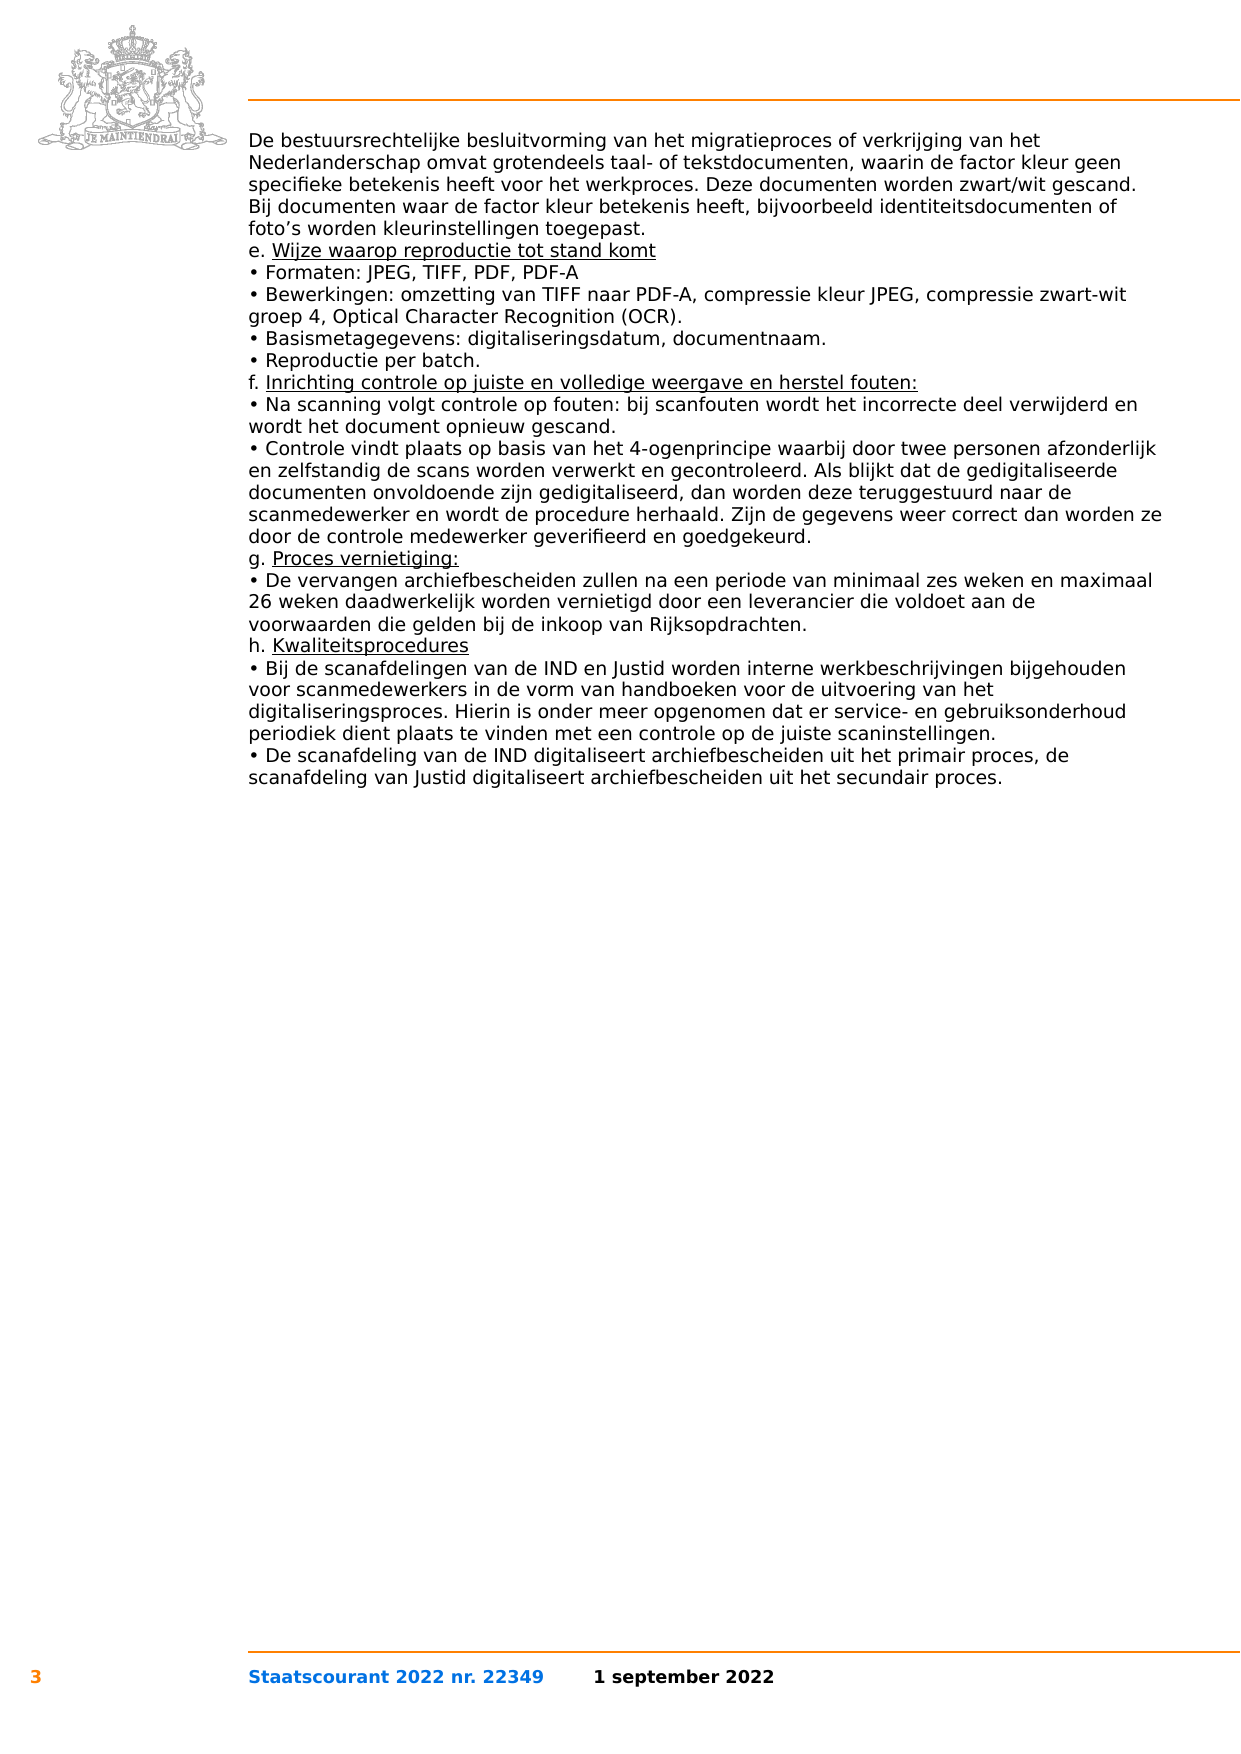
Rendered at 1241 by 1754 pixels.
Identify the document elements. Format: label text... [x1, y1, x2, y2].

text f. Inrichting controle op juiste en volledige weergave en herstel fouten: [248, 372, 1163, 394]
text • Bewerkingen: omzetting van TIFF naar PDF-A, compressie kleur JPEG, compressie zwart-wit groep 4, Optical Character Recognition (OCR). [248, 284, 1163, 328]
text • Basismetagegevens: digitaliseringsdatum, documentnaam. [248, 328, 1163, 350]
text • Bij de scanafdelingen van de IND en Justid worden interne werkbeschrijvingen bijgehouden voor scanmedewerkers in de vorm van handboeken voor de uitvoering van het digitaliseringsproces. Hierin is onder meer opgenomen dat er service- en gebruiksonderhoud periodiek dient plaats te vinden met een controle op de juiste scaninstellingen. [248, 657, 1163, 745]
text • Reproductie per batch. [248, 350, 1163, 372]
text h. Kwaliteitsprocedures [248, 635, 1163, 657]
text • Na scanning volgt controle op fouten: bij scanfouten wordt het incorrecte deel verwijderd en wordt het document opnieuw gescand. [248, 394, 1163, 438]
text • De vervangen archiefbescheiden zullen na een periode van minimaal zes weken en maximaal 26 weken daadwerkelijk worden vernietigd door een leverancier die voldoet aan de voorwaarden die gelden bij de inkoop van Rijksopdrachten. [248, 569, 1163, 635]
text De bestuursrechtelijke besluitvorming van het migratieproces of verkrijging van het Nederlanderschap omvat grotendeels taal- of tekstdocumenten, waarin de factor kleur geen specifieke betekenis heeft voor het werkproces. Deze documenten worden zwart/wit gescand. Bij documenten waar de factor kleur betekenis heeft, bijvoorbeeld identiteitsdocumenten of foto’s worden kleurinstellingen toegepast. [248, 130, 1163, 240]
text • Formaten: JPEG, TIFF, PDF, PDF-A [248, 262, 1163, 284]
text e. Wijze waarop reproductie tot stand komt [248, 240, 1163, 262]
text g. Proces vernietiging: [248, 547, 1163, 569]
text • Controle vindt plaats op basis van het 4-ogenprincipe waarbij door twee personen afzonderlijk en zelfstandig de scans worden verwerkt en gecontroleerd. Als blijkt dat de gedigitaliseerde documenten onvoldoende zijn gedigitaliseerd, dan worden deze teruggestuurd naar de scanmedewerker en wordt de procedure herhaald. Zijn de gegevens weer correct dan worden ze door de controle medewerker geverifieerd en goedgekeurd. [248, 438, 1163, 547]
text • De scanafdeling van de IND digitaliseert archiefbescheiden uit het primair proces, de scanafdeling van Justid digitaliseert archiefbescheiden uit het secundair proces. [248, 745, 1163, 789]
picture [38, 25, 227, 150]
